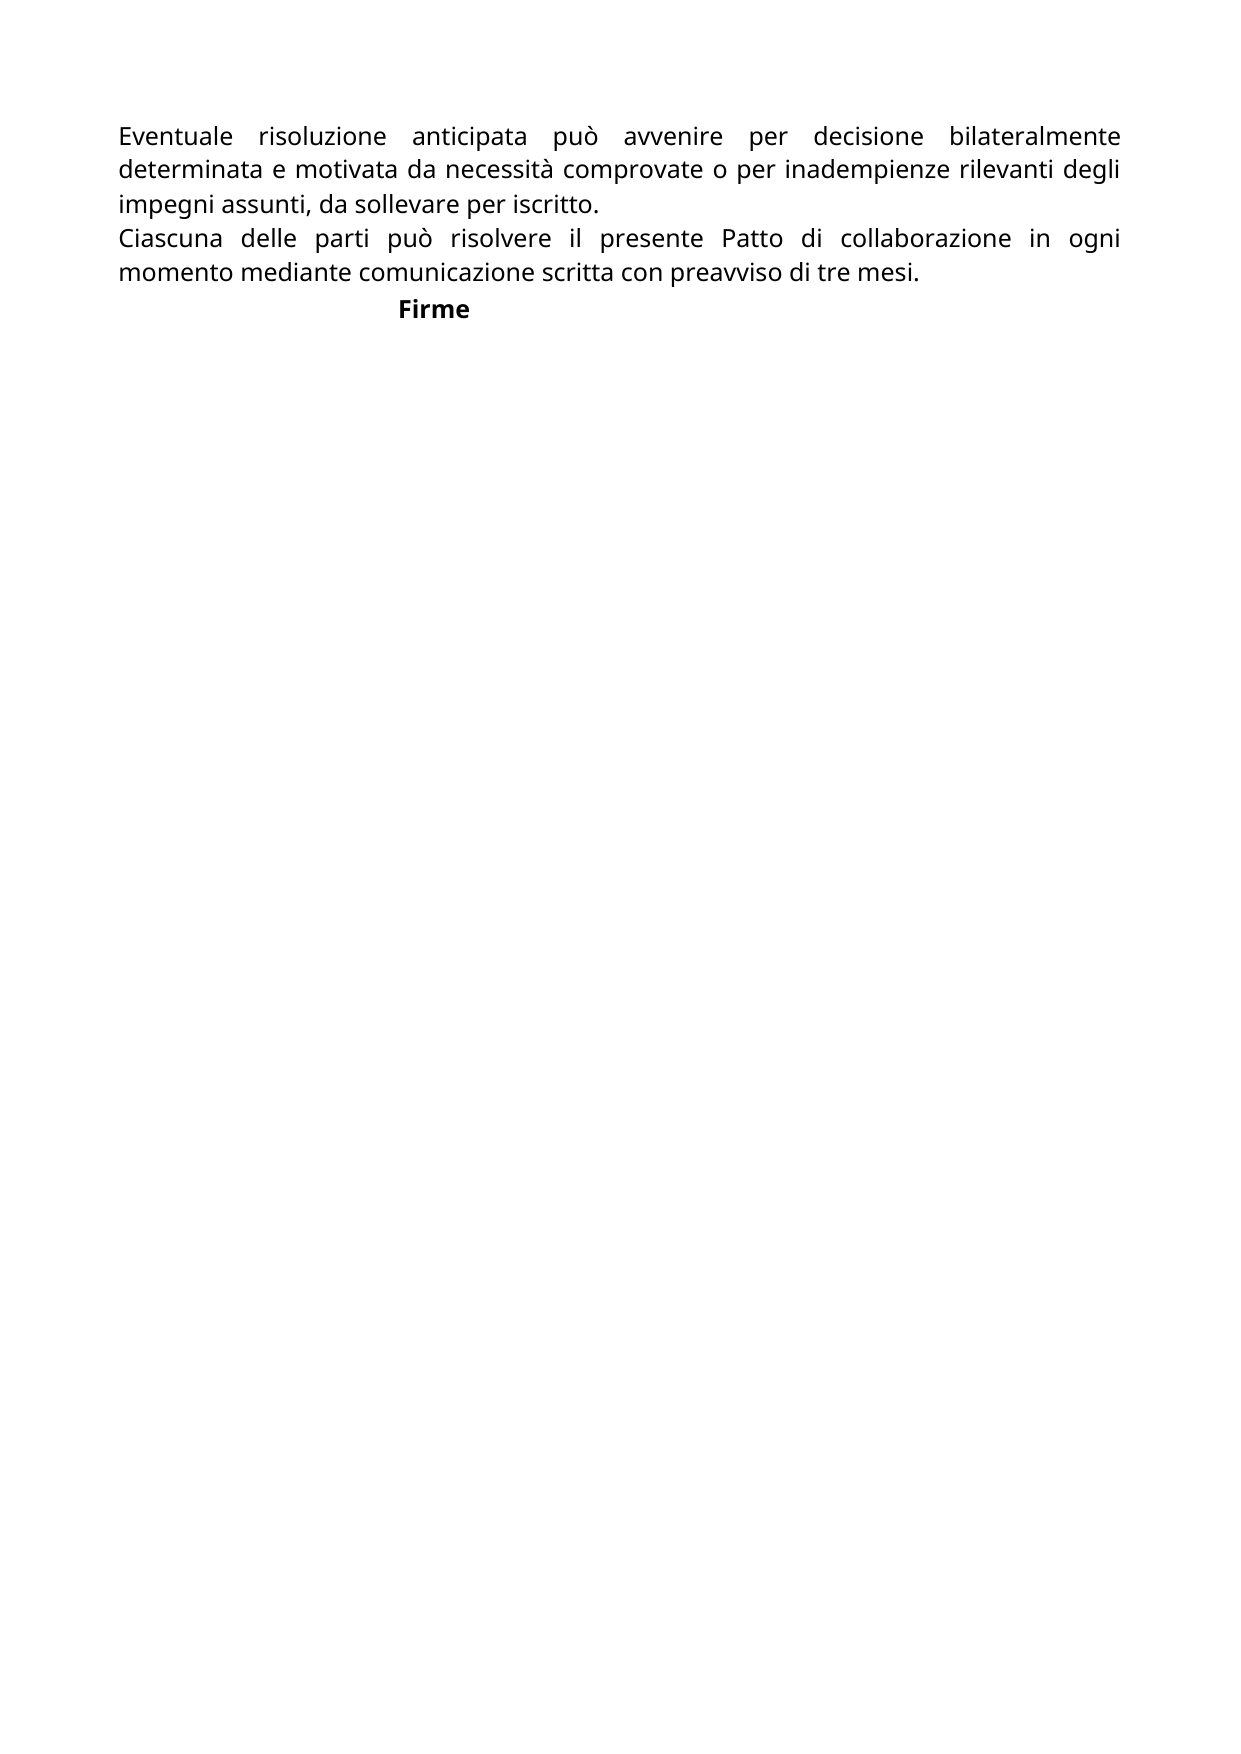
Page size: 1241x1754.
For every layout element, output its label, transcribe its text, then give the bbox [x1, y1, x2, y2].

text Eventuale risoluzione anticipata può avvenire per decisione bilateralmente determinata e motivata da necessità comprovate o per inadempienze rilevanti degli impegni assunti, da sollevare per iscritto. [118, 118, 1122, 220]
text Ciascuna delle parti può risolvere il presente Patto di collaborazione in ogni momento mediante comunicazione scritta con preavviso di tre mesi. [118, 220, 1122, 288]
title Firme [398, 291, 842, 325]
